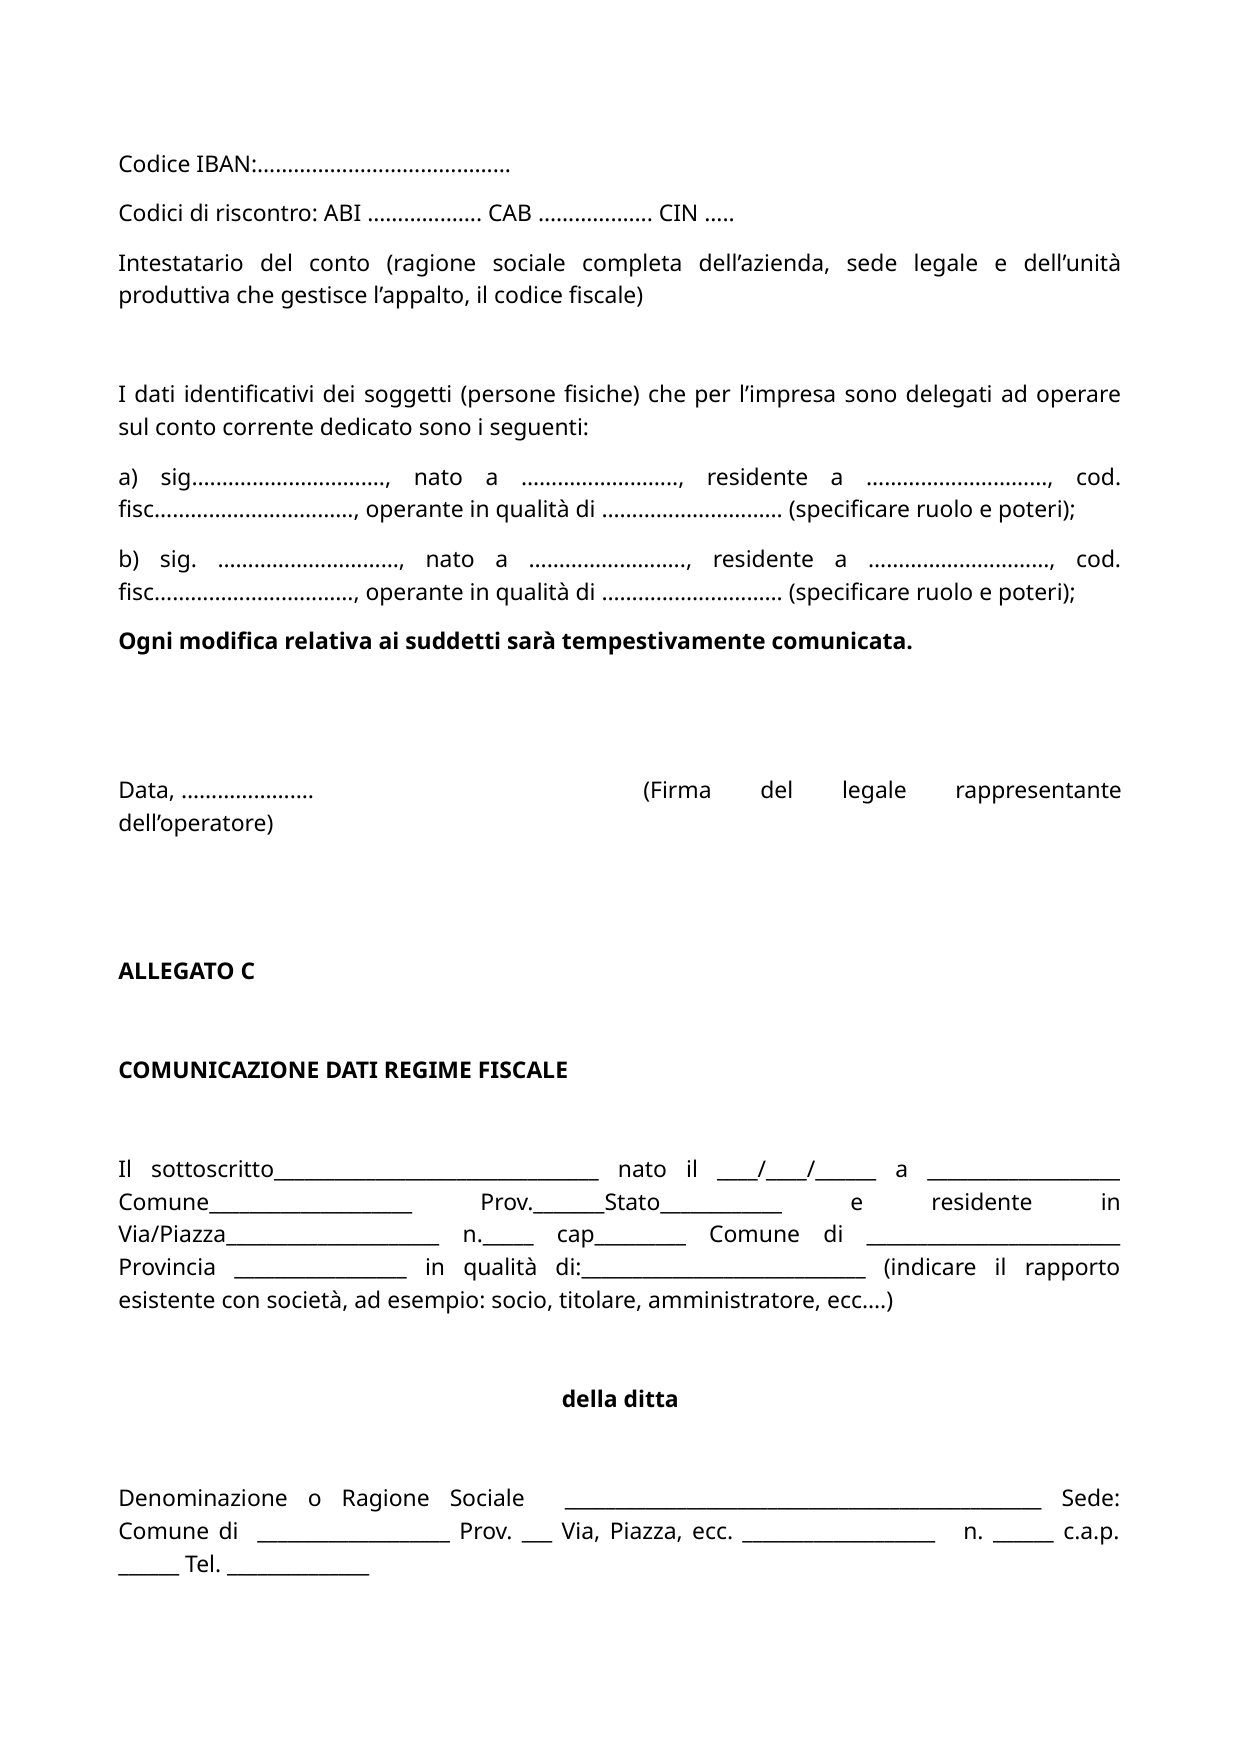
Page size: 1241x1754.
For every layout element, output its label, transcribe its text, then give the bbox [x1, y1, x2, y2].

text b) sig. …………………………, nato a …………………….., residente a …………………………, cod. fisc……………………………, operante in qualità di ………………………… (specificare ruolo e poteri); [118, 543, 1122, 607]
text Intestatario del conto (ragione sociale completa dell’azienda, sede legale e dell’unità produttiva che gestisce l’appalto, il codice fiscale) [118, 247, 1122, 311]
text a) sig.…………………………., nato a …………………….., residente a …………………………, cod. fisc……………………………, operante in qualità di ………………………… (specificare ruolo e poteri); [118, 461, 1122, 525]
text Il sottoscritto________________________________ nato il ____/____/______ a ___________________ Comune____________________ Prov._______Stato____________ e residente in Via/Piazza_____________________ n._____ cap_________ Comune di _________________________ Provincia _________________ in qualità di:____________________________ (indicare il rapporto esistente con società, ad esempio: socio, titolare, amministratore, ecc….) [118, 1153, 1122, 1315]
text ALLEGATO C [118, 955, 1122, 986]
text I dati identificativi dei soggetti (persone fisiche) che per l’impresa sono delegati ad operare sul conto corrente dedicato sono i seguenti: [118, 378, 1122, 442]
text Codici di riscontro: ABI ………………. CAB ………………. CIN ….. [118, 197, 1122, 228]
text Denominazione o Ragione Sociale _______________________________________________ Sede: Comune di ___________________ Prov. ___ Via, Piazza, ecc. ___________________ n. ______ c.a.p. ______ Tel. ______________ [118, 1482, 1122, 1579]
text Ogni modifica relativa ai suddetti sarà tempestivamente comunicata. [118, 625, 1122, 656]
text della ditta [118, 1383, 1122, 1414]
text COMUNICAZIONE DATI REGIME FISCALE [118, 1054, 1122, 1085]
text Data, …………………. (Firma del legale rappresentante dell’operatore) [118, 774, 1122, 838]
text Codice IBAN:…………………………………… [118, 148, 1122, 179]
